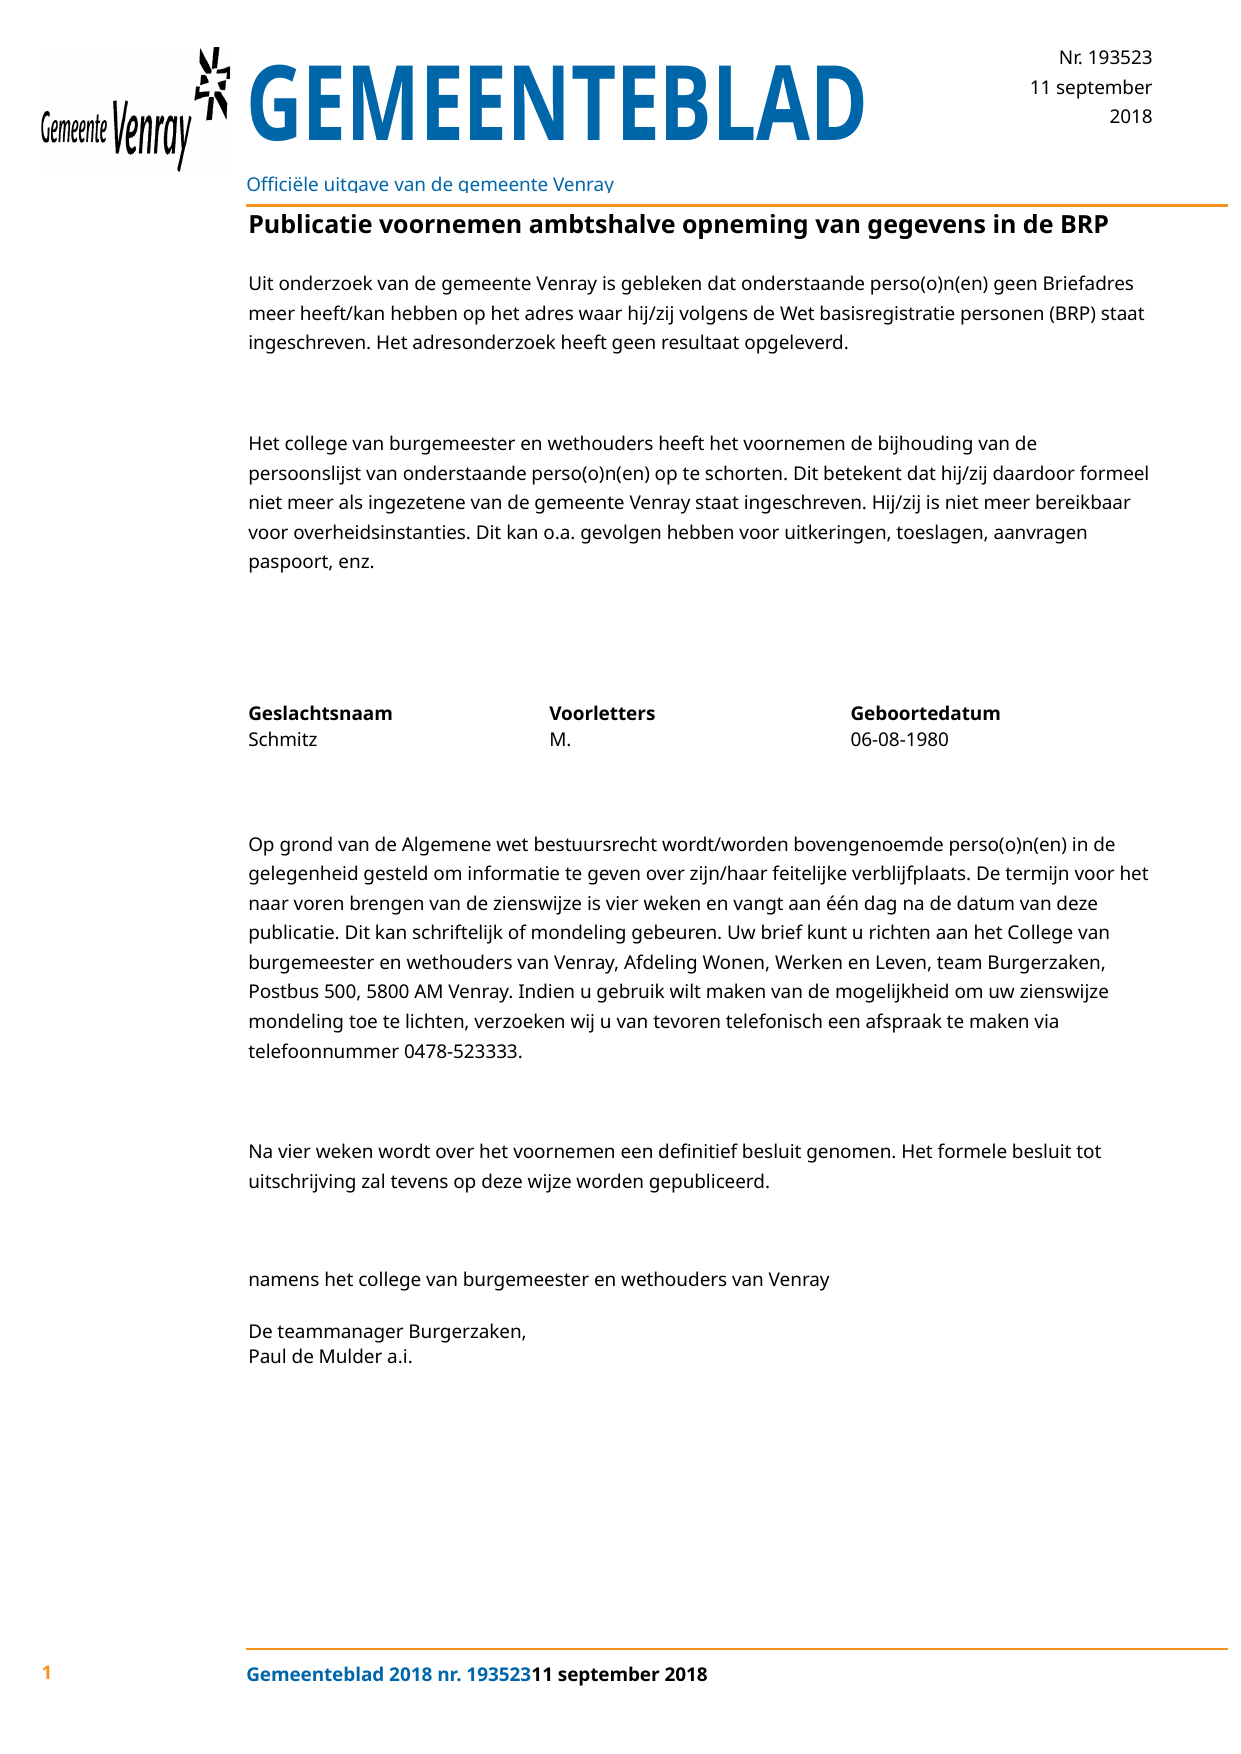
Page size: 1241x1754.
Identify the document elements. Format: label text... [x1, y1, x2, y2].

text De teammanager Burgerzaken, [248, 1318, 1152, 1344]
table_cell Schmitz [248, 726, 549, 751]
table_cell [549, 751, 850, 777]
table_cell 06-08-1980 [850, 726, 1152, 751]
table_cell M. [549, 726, 850, 751]
text Uit onderzoek van de gemeente Venray is gebleken dat onderstaande perso(o)n(en) geen Briefadres meer heeft/kan hebben op het adres waar hij/zij volgens de Wet basisregistratie personen (BRP) staat ingeschreven. Het adresonderzoek heeft geen resultaat opgeleverd. [248, 270, 1152, 355]
table_header Voorletters [549, 700, 850, 726]
text namens het college van burgemeester en wethouders van Venray [248, 1267, 1152, 1292]
text Na vier weken wordt over het voornemen een definitief besluit genomen. Het formele besluit tot uitschrijving zal tevens op deze wijze worden gepubliceerd. [248, 1139, 1152, 1194]
text Paul de Mulder a.i. [248, 1344, 1152, 1369]
text Publicatie voornemen ambtshalve opneming van gegevens in de BRP [248, 207, 1152, 241]
text Op grond van de Algemene wet bestuursrecht wordt/worden bovengenoemde perso(o)n(en) in de gelegenheid gesteld om informatie te geven over zijn/haar feitelijke verblijfplaats. De termijn voor het naar voren brengen van de zienswijze is vier weken en vangt aan één dag na de datum van deze publicatie. Dit kan schriftelijk of mondeling gebeuren. Uw brief kunt u richten aan het College van burgemeester en wethouders van Venray, Afdeling Wonen, Werken en Leven, team Burgerzaken, Postbus 500, 5800 AM Venray. Indien u gebruik wilt maken van de mogelijkheid om uw zienswijze mondeling toe te lichten, verzoeken wij u van tevoren telefonisch een afspraak te maken via telefoonnummer 0478-523333. [248, 831, 1152, 1064]
table_cell [248, 751, 549, 777]
table_cell [850, 751, 1152, 777]
table_header Geslachtsnaam [248, 700, 549, 726]
table_header Geboortedatum [850, 700, 1152, 726]
picture [41, 47, 231, 172]
text Het college van burgemeester en wethouders heeft het voornemen de bijhouding van de persoonslijst van onderstaande perso(o)n(en) op te schorten. Dit betekent dat hij/zij daardoor formeel niet meer als ingezetene van de gemeente Venray staat ingeschreven. Hij/zij is niet meer bereikbaar voor overheidsinstanties. Dit kan o.a. gevolgen hebben voor uitkeringen, toeslagen, aanvragen paspoort, enz. [248, 430, 1152, 574]
